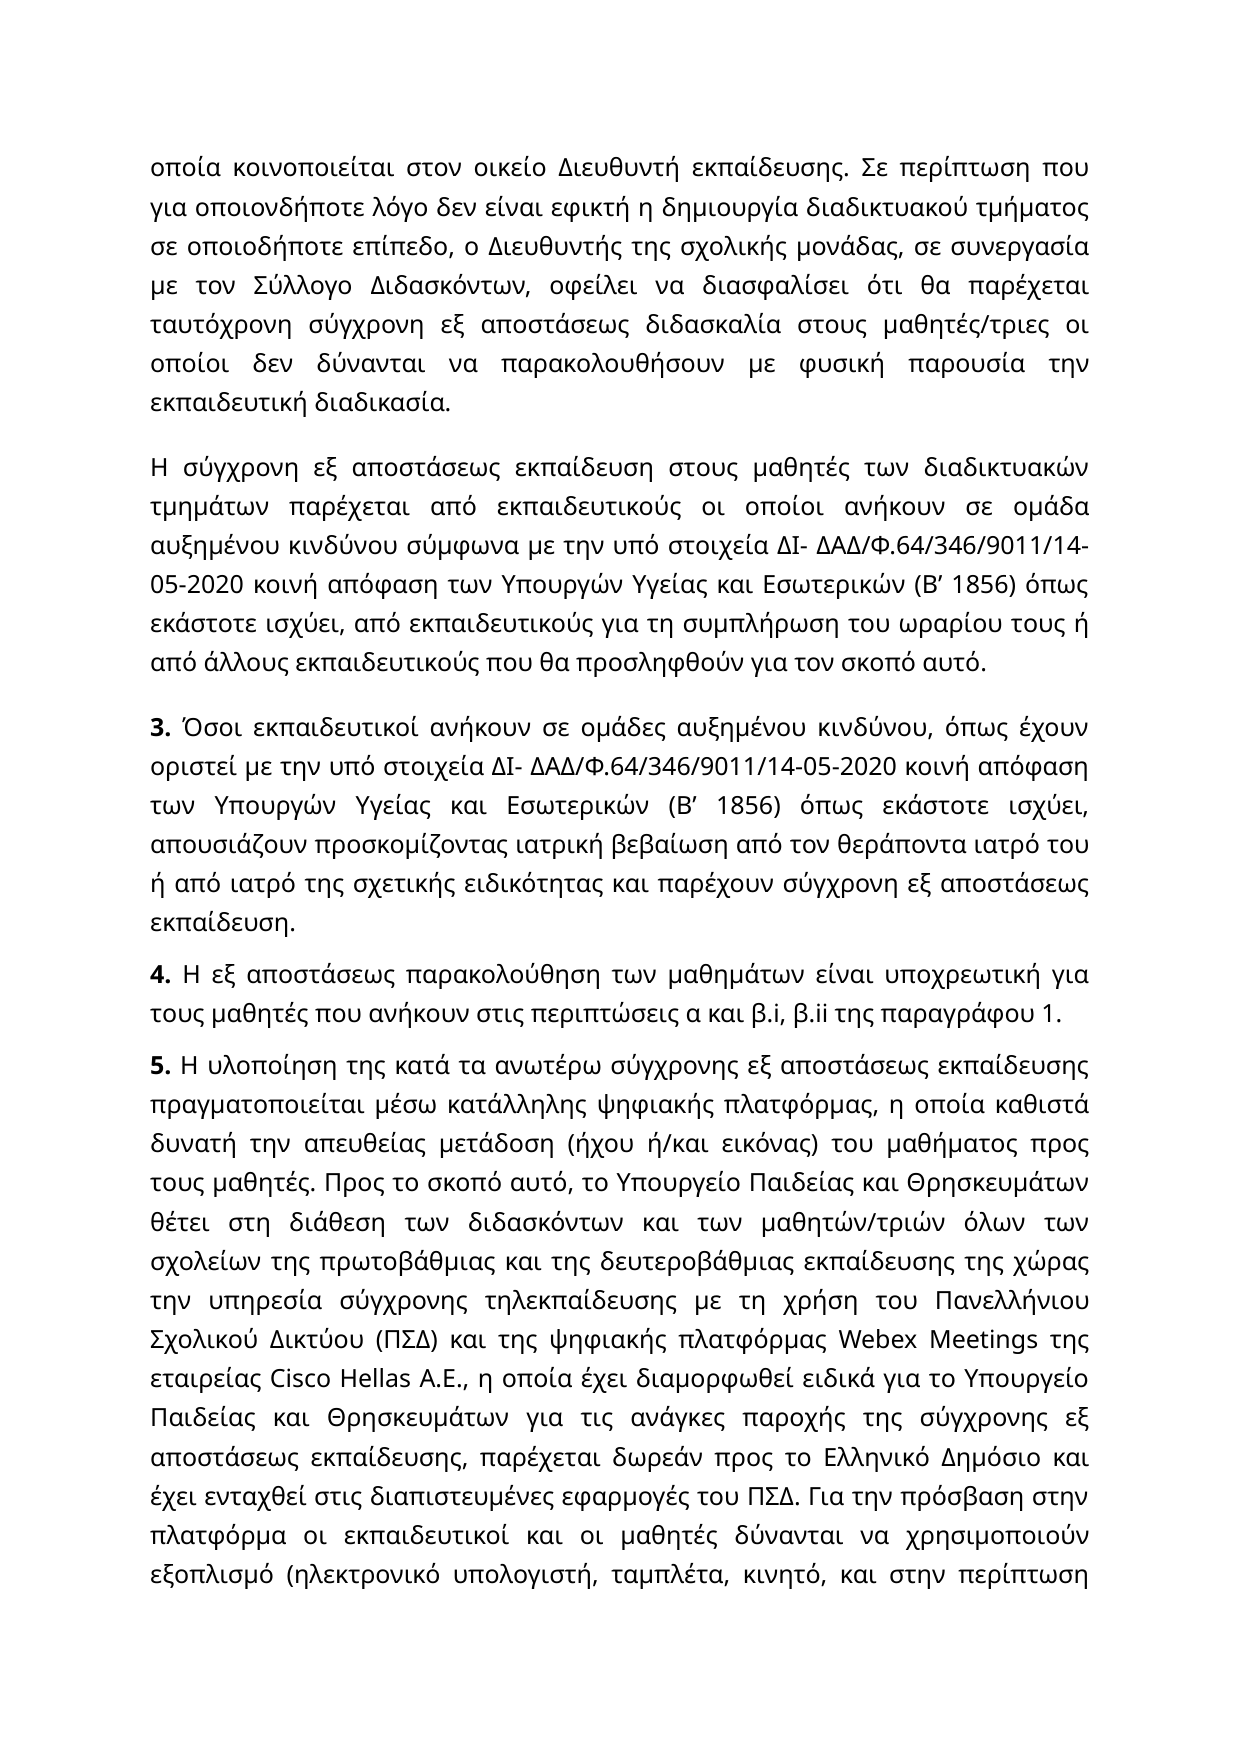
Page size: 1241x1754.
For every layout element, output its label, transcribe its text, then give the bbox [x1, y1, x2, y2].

text 3. Όσοι εκπαιδευτικοί ανήκουν σε ομάδες αυξημένου κινδύνου, όπως έχουν οριστεί με την υπό στοιχεία ΔΙ- ΔΑΔ/Φ.64/346/9011/14-05-2020 κοινή απόφαση των Υπουργών Υγείας και Εσωτερικών (Β’ 1856) όπως εκάστοτε ισχύει, απουσιάζουν προσκομίζοντας ιατρική βεβαίωση από τον θεράποντα ιατρό του ή από ιατρό της σχετικής ειδικότητας και παρέχουν σύγχρονη εξ αποστάσεως εκπαίδευση. [150, 709, 1090, 939]
text οποία κοινοποιείται στον οικείο Διευθυντή εκπαίδευσης. Σε περίπτωση που για οποιονδήποτε λόγο δεν είναι εφικτή η δημιουργία διαδικτυακού τμήματος σε οποιοδήποτε επίπεδο, ο Διευθυντής της σχολικής μονάδας, σε συνεργασία με τον Σύλλογο Διδασκόντων, οφείλει να διασφαλίσει ότι θα παρέχεται ταυτόχρονη σύγχρονη εξ αποστάσεως διδασκαλία στους μαθητές/τριες οι οποίοι δεν δύνανται να παρακολουθήσουν με φυσική παρουσία την εκπαιδευτική διαδικασία. [150, 150, 1090, 419]
text 5. Η υλοποίηση της κατά τα ανωτέρω σύγχρονης εξ αποστάσεως εκπαίδευσης πραγματοποιείται μέσω κατάλληλης ψηφιακής πλατφόρμας, η οποία καθιστά δυνατή την απευθείας μετάδοση (ήχου ή/και εικόνας) του μαθήματος προς τους μαθητές. Προς το σκοπό αυτό, το Υπουργείο Παιδείας και Θρησκευμάτων θέτει στη διάθεση των διδασκόντων και των μαθητών/τριών όλων των σχολείων της πρωτοβάθμιας και της δευτεροβάθμιας εκπαίδευσης της χώρας την υπηρεσία σύγχρονης τηλεκπαίδευσης με τη χρήση του Πανελλήνιου Σχολικού Δικτύου (ΠΣΔ) και της ψηφιακής πλατφόρμας Webex Meetings της εταιρείας Cisco Hellas A.E., η οποία έχει διαμορφωθεί ειδικά για το Υπουργείο Παιδείας και Θρησκευμάτων για τις ανάγκες παροχής της σύγχρονης εξ αποστάσεως εκπαίδευσης, παρέχεται δωρεάν προς το Ελληνικό Δημόσιο και έχει ενταχθεί στις διαπιστευμένες εφαρμογές του ΠΣΔ. Για την πρόσβαση στην πλατφόρμα οι εκπαιδευτικοί και οι μαθητές δύνανται να χρησιμοποιούν εξοπλισμό (ηλεκτρονικό υπολογιστή, ταμπλέτα, κινητό, και στην περίπτωση [150, 1047, 1090, 1591]
text 4. Η εξ αποστάσεως παρακολούθηση των μαθημάτων είναι υποχρεωτική για τους μαθητές που ανήκουν στις περιπτώσεις α και β.i, β.ii της παραγράφου 1. [150, 957, 1090, 1030]
text Η σύγχρονη εξ αποστάσεως εκπαίδευση στους μαθητές των διαδικτυακών τμημάτων παρέχεται από εκπαιδευτικούς οι οποίοι ανήκουν σε ομάδα αυξημένου κινδύνου σύμφωνα με την υπό στοιχεία ΔΙ- ΔΑΔ/Φ.64/346/9011/14-05-2020 κοινή απόφαση των Υπουργών Υγείας και Εσωτερικών (Β’ 1856) όπως εκάστοτε ισχύει, από εκπαιδευτικούς για τη συμπλήρωση του ωραρίου τους ή από άλλους εκπαιδευτικούς που θα προσληφθούν για τον σκοπό αυτό. [150, 449, 1090, 679]
